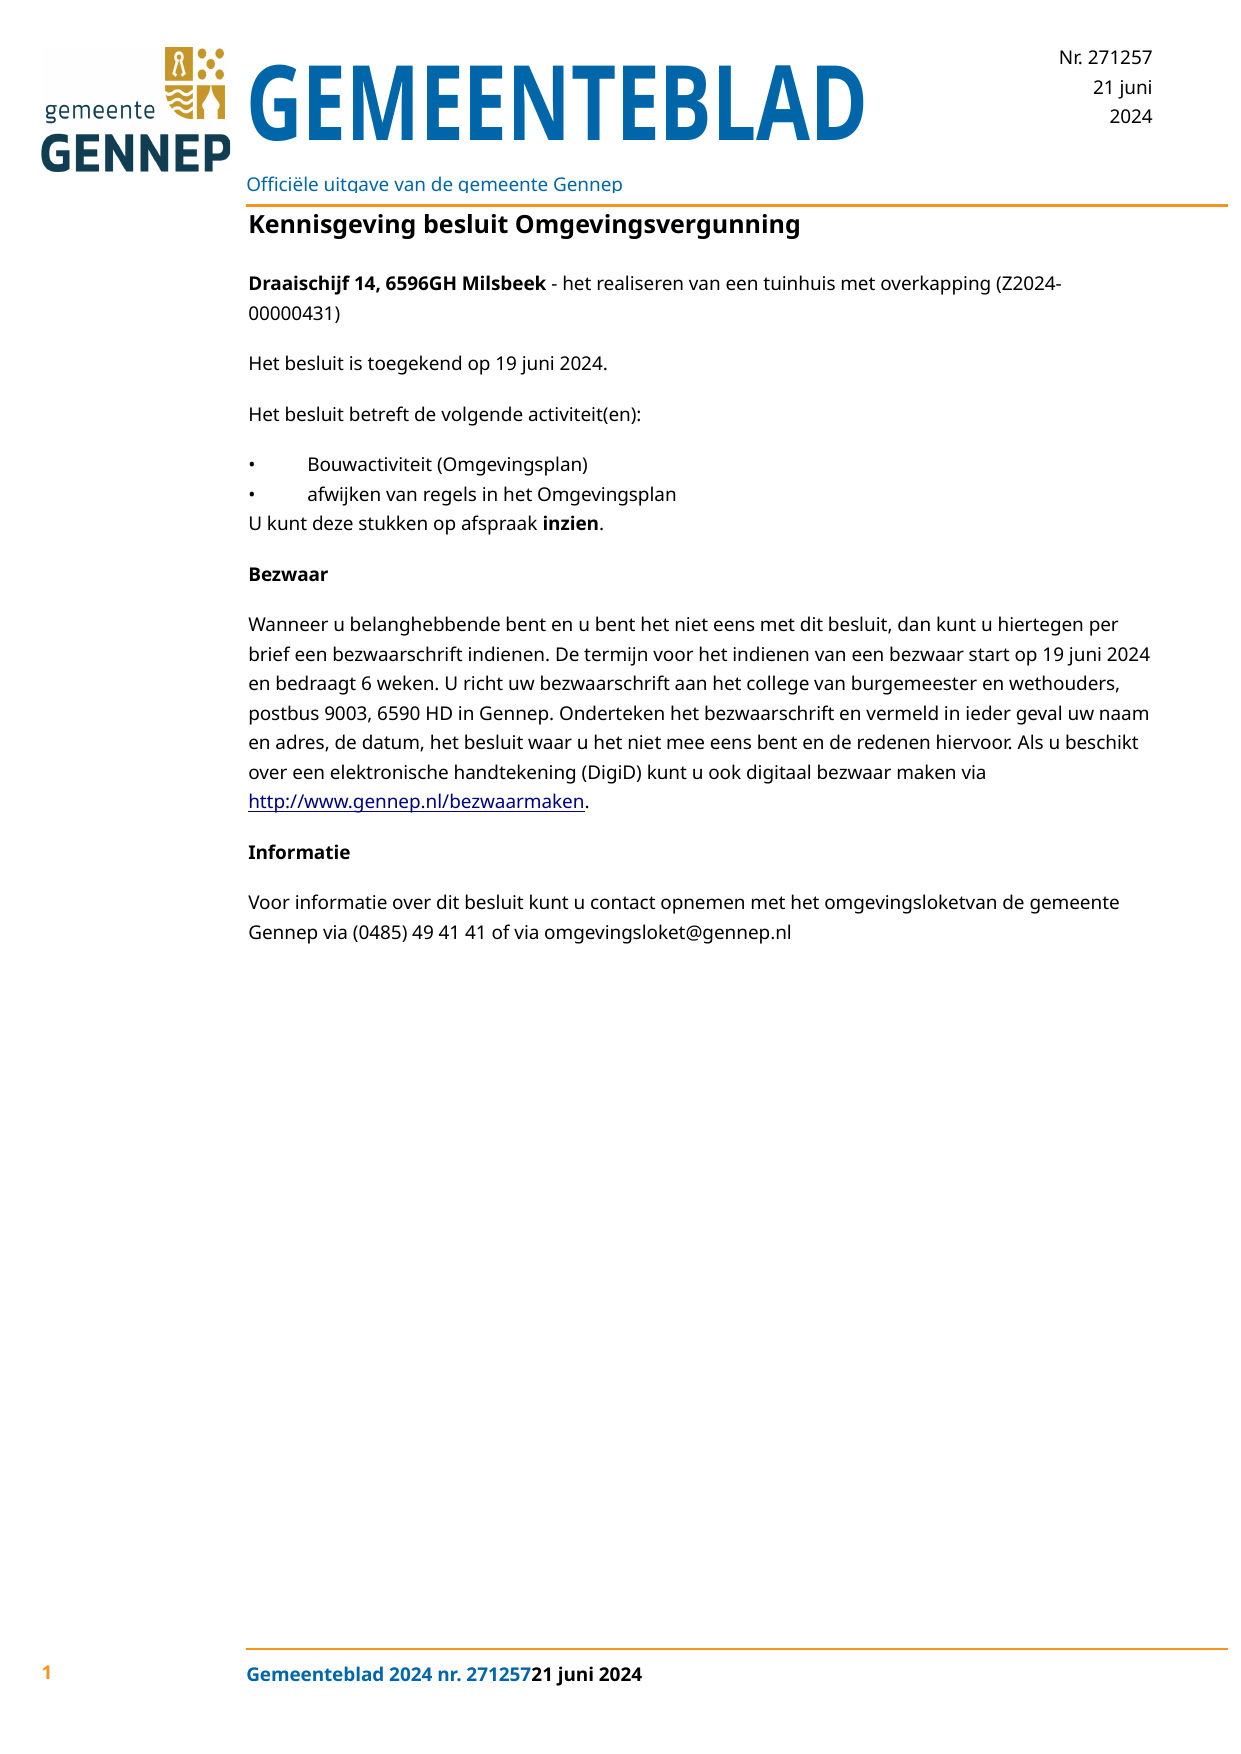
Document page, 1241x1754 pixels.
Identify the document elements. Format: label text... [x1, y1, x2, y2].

text Wanneer u belanghebbende bent en u bent het niet eens met dit besluit, dan kunt u hiertegen per brief een bezwaarschrift indienen. De termijn voor het indienen van een bezwaar start op 19 juni 2024 en bedraagt 6 weken. U richt uw bezwaarschrift aan het college van burgemeester en wethouders, postbus 9003, 6590 HD in Gennep. Onderteken het bezwaarschrift en vermeld in ieder geval uw naam en adres, de datum, het besluit waar u het niet mee eens bent en de redenen hiervoor. Als u beschikt over een elektronische handtekening (DigiD) kunt u ook digitaal bezwaar maken via http://www.gennep.nl/bezwaarmaken. [248, 611, 1152, 814]
text Draaischijf 14, 6596GH Milsbeek - het realiseren van een tuinhuis met overkapping (Z2024-00000431) [248, 270, 1152, 326]
picture [41, 47, 231, 172]
list Bouwactiviteit (Omgevingsplan) [248, 451, 1152, 477]
text Bezwaar [248, 561, 1152, 586]
list afwijken van regels in het Omgevingsplan [248, 481, 1152, 506]
text Het besluit betreft de volgende activiteit(en): [248, 401, 1152, 426]
text Informatie [248, 839, 1152, 865]
text U kunt deze stukken op afspraak inzien. [248, 510, 1152, 536]
text Het besluit is toegekend op 19 juni 2024. [248, 350, 1152, 376]
text Kennisgeving besluit Omgevingsvergunning [248, 207, 1152, 241]
text Voor informatie over dit besluit kunt u contact opnemen met het omgevingsloketvan de gemeente Gennep via (0485) 49 41 41 of via omgevingsloket@gennep.nl [248, 889, 1152, 945]
